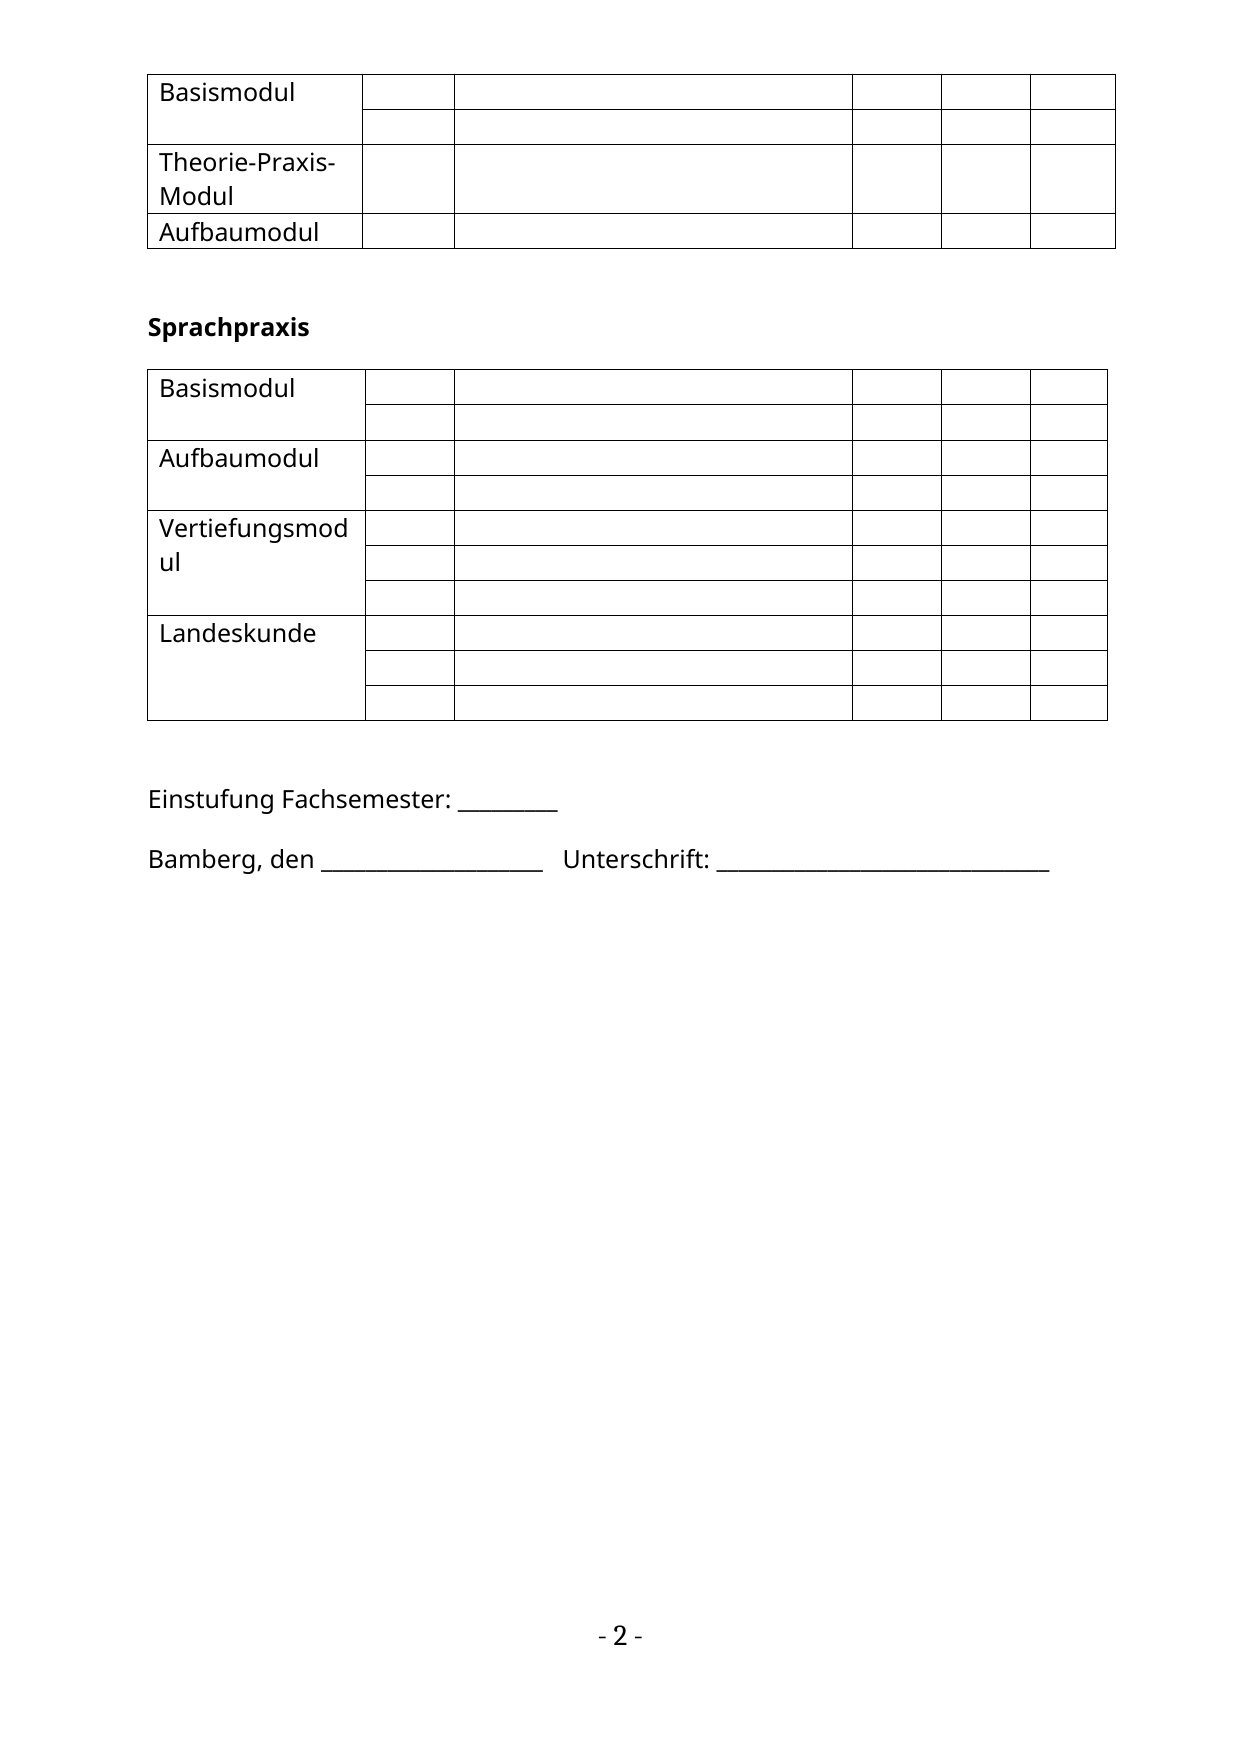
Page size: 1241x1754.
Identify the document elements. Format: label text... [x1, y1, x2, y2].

table_cell [942, 511, 1030, 545]
table_cell [366, 441, 454, 474]
table_cell [853, 214, 941, 248]
table_cell [363, 214, 454, 248]
table_cell [455, 110, 852, 144]
table_cell [455, 145, 852, 213]
table_cell [1031, 651, 1107, 685]
table_header [1031, 75, 1115, 109]
table_cell [1031, 686, 1107, 720]
table_cell [942, 145, 1030, 213]
table_cell [455, 214, 852, 248]
table_cell [366, 581, 454, 615]
table_cell [455, 546, 852, 580]
table_cell [1031, 546, 1107, 580]
table_cell [1031, 441, 1107, 474]
text Sprachpraxis [148, 309, 1093, 343]
table_header Basismodul [148, 75, 362, 144]
table_cell [942, 616, 1030, 650]
table_cell [1031, 145, 1115, 213]
table_cell [1031, 476, 1107, 510]
table_cell [942, 110, 1030, 144]
table_cell [853, 476, 941, 510]
table_cell [1031, 616, 1107, 650]
table_cell [1031, 214, 1115, 248]
table_cell [853, 145, 941, 213]
table_cell [1031, 511, 1107, 545]
table_cell Landeskunde [148, 616, 365, 720]
table_cell [366, 651, 454, 685]
table_cell [942, 651, 1030, 685]
table_cell [942, 405, 1030, 439]
table_cell [942, 214, 1030, 248]
table_cell [1031, 581, 1107, 615]
table_cell [455, 405, 852, 439]
table_cell [853, 441, 941, 474]
table_cell [455, 511, 852, 545]
table_cell [366, 476, 454, 510]
table_cell [853, 651, 941, 685]
table_cell Aufbaumodul [148, 214, 362, 248]
table_cell [942, 441, 1030, 474]
table_cell [853, 110, 941, 144]
table_cell Vertiefungsmodul [148, 511, 365, 615]
table_cell [942, 546, 1030, 580]
table_cell [455, 441, 852, 474]
table_header [455, 75, 852, 109]
table_cell [853, 616, 941, 650]
table_header [366, 370, 454, 404]
table_cell [1031, 405, 1107, 439]
text Einstufung Fachsemester: _________ [148, 781, 1093, 815]
table_header [853, 75, 941, 109]
table_header [853, 370, 941, 404]
table_cell [366, 405, 454, 439]
table_cell [853, 581, 941, 615]
text Bamberg, den ____________________ Unterschrift: ______________________________ [148, 841, 1093, 875]
table_cell [455, 616, 852, 650]
table_header [942, 75, 1030, 109]
table_cell [455, 686, 852, 720]
table_header [1031, 370, 1107, 404]
table_cell [366, 511, 454, 545]
table_cell [853, 405, 941, 439]
table_cell Theorie-Praxis-Modul [148, 145, 362, 213]
table_cell [363, 110, 454, 144]
table_cell [942, 581, 1030, 615]
table_cell Aufbaumodul [148, 441, 365, 510]
table_cell [942, 686, 1030, 720]
table_header [942, 370, 1030, 404]
table_cell [455, 651, 852, 685]
table_header Basismodul [148, 370, 365, 439]
table_cell [942, 476, 1030, 510]
table_cell [853, 686, 941, 720]
table_cell [366, 686, 454, 720]
table_cell [1031, 110, 1115, 144]
table_header [363, 75, 454, 109]
table_cell [366, 616, 454, 650]
table_cell [363, 145, 454, 213]
table_cell [366, 546, 454, 580]
table_header [455, 370, 852, 404]
table_cell [455, 476, 852, 510]
table_cell [853, 546, 941, 580]
table_cell [455, 581, 852, 615]
table_cell [853, 511, 941, 545]
